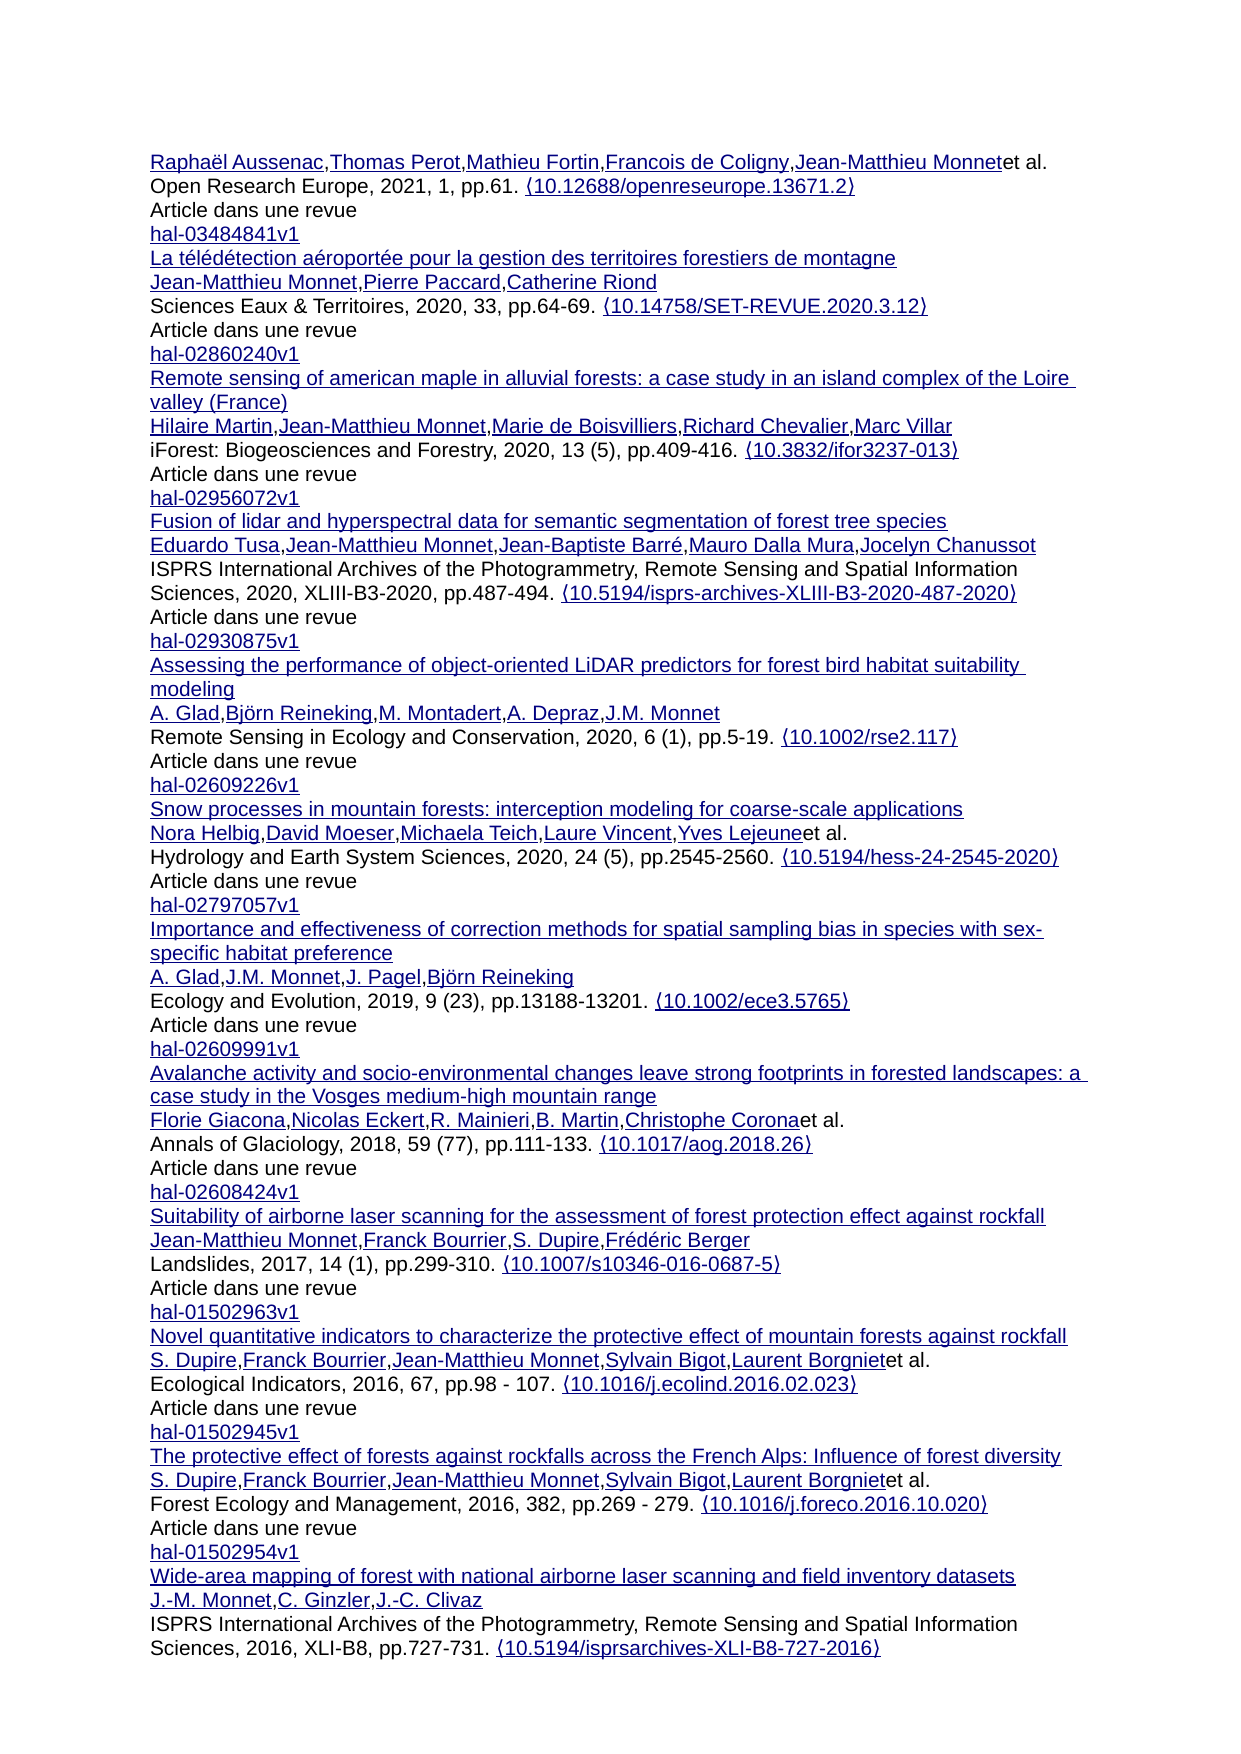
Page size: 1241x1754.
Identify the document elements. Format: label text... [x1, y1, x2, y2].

table_cell The protective effect of forests against rockfalls across the French Alps: Influence of forest diversity S. Dupire,Franck Bourrier,Jean-Matthieu Monnet,Sylvain Bigot,Laurent Borgnietet al. Forest Ecology and Management, 2016, 382, pp.269 - 279. ⟨10.1016/j.foreco.2016.10.020⟩ Article dans une revue hal-01502954v1 [150, 1444, 1090, 1563]
table_cell Novel quantitative indicators to characterize the protective effect of mountain forests against rockfall S. Dupire,Franck Bourrier,Jean-Matthieu Monnet,Sylvain Bigot,Laurent Borgnietet al. Ecological Indicators, 2016, 67, pp.98 - 107. ⟨10.1016/j.ecolind.2016.02.023⟩ Article dans une revue hal-01502945v1 [150, 1324, 1090, 1444]
table_cell Suitability of airborne laser scanning for the assessment of forest protection effect against rockfall Jean-Matthieu Monnet,Franck Bourrier,S. Dupire,Frédéric Berger Landslides, 2017, 14 (1), pp.299-310. ⟨10.1007/s10346-016-0687-5⟩ Article dans une revue hal-01502963v1 [150, 1204, 1090, 1324]
table_cell Assessing the performance of object‐oriented LiDAR predictors for forest bird habitat suitability modeling A. Glad,Björn Reineking,M. Montadert,A. Depraz,J.M. Monnet Remote Sensing in Ecology and Conservation, 2020, 6 (1), pp.5-19. ⟨10.1002/rse2.117⟩ Article dans une revue hal-02609226v1 [150, 653, 1090, 797]
table_cell Raphaël Aussenac,Thomas Perot,Mathieu Fortin,Francois de Coligny,Jean-Matthieu Monnetet al. Open Research Europe, 2021, 1, pp.61. ⟨10.12688/openreseurope.13671.2⟩ Article dans une revue hal-03484841v1 [150, 150, 1090, 246]
table_cell Remote sensing of american maple in alluvial forests: a case study in an island complex of the Loire valley (France) Hilaire Martin,Jean-Matthieu Monnet,Marie de Boisvilliers,Richard Chevalier,Marc Villar iForest: Biogeosciences and Forestry, 2020, 13 (5), pp.409-416. ⟨10.3832/ifor3237-013⟩ Article dans une revue hal-02956072v1 [150, 366, 1090, 509]
table_cell Avalanche activity and socio-environmental changes leave strong footprints in forested landscapes: a case study in the Vosges medium-high mountain range Florie Giacona,Nicolas Eckert,R. Mainieri,B. Martin,Christophe Coronaet al. Annals of Glaciology, 2018, 59 (77), pp.111-133. ⟨10.1017/aog.2018.26⟩ Article dans une revue hal-02608424v1 [150, 1060, 1090, 1204]
table_cell La télédétection aéroportée pour la gestion des territoires forestiers de montagne Jean-Matthieu Monnet,Pierre Paccard,Catherine Riond Sciences Eaux & Territoires, 2020, 33, pp.64-69. ⟨10.14758/SET-REVUE.2020.3.12⟩ Article dans une revue hal-02860240v1 [150, 246, 1090, 366]
table_cell Fusion of lidar and hyperspectral data for semantic segmentation of forest tree species Eduardo Tusa,Jean-Matthieu Monnet,Jean-Baptiste Barré,Mauro Dalla Mura,Jocelyn Chanussot ISPRS International Archives of the Photogrammetry, Remote Sensing and Spatial Information Sciences, 2020, XLIII-B3-2020, pp.487-494. ⟨10.5194/isprs-archives-XLIII-B3-2020-487-2020⟩ Article dans une revue hal-02930875v1 [150, 509, 1090, 653]
table_cell Snow processes in mountain forests: interception modeling for coarse-scale applications Nora Helbig,David Moeser,Michaela Teich,Laure Vincent,Yves Lejeuneet al. Hydrology and Earth System Sciences, 2020, 24 (5), pp.2545-2560. ⟨10.5194/hess-24-2545-2020⟩ Article dans une revue hal-02797057v1 [150, 797, 1090, 917]
table_cell Importance and effectiveness of correction methods for spatial sampling bias in species with sex‐specific habitat preference A. Glad,J.M. Monnet,J. Pagel,Björn Reineking Ecology and Evolution, 2019, 9 (23), pp.13188-13201. ⟨10.1002/ece3.5765⟩ Article dans une revue hal-02609991v1 [150, 917, 1090, 1060]
table_cell Wide-area mapping of forest with national airborne laser scanning and field inventory datasets J.-M. Monnet,C. Ginzler,J.-C. Clivaz ISPRS International Archives of the Photogrammetry, Remote Sensing and Spatial Information Sciences, 2016, XLI-B8, pp.727-731. ⟨10.5194/isprsarchives-XLI-B8-727-2016⟩ [150, 1564, 1090, 1659]
